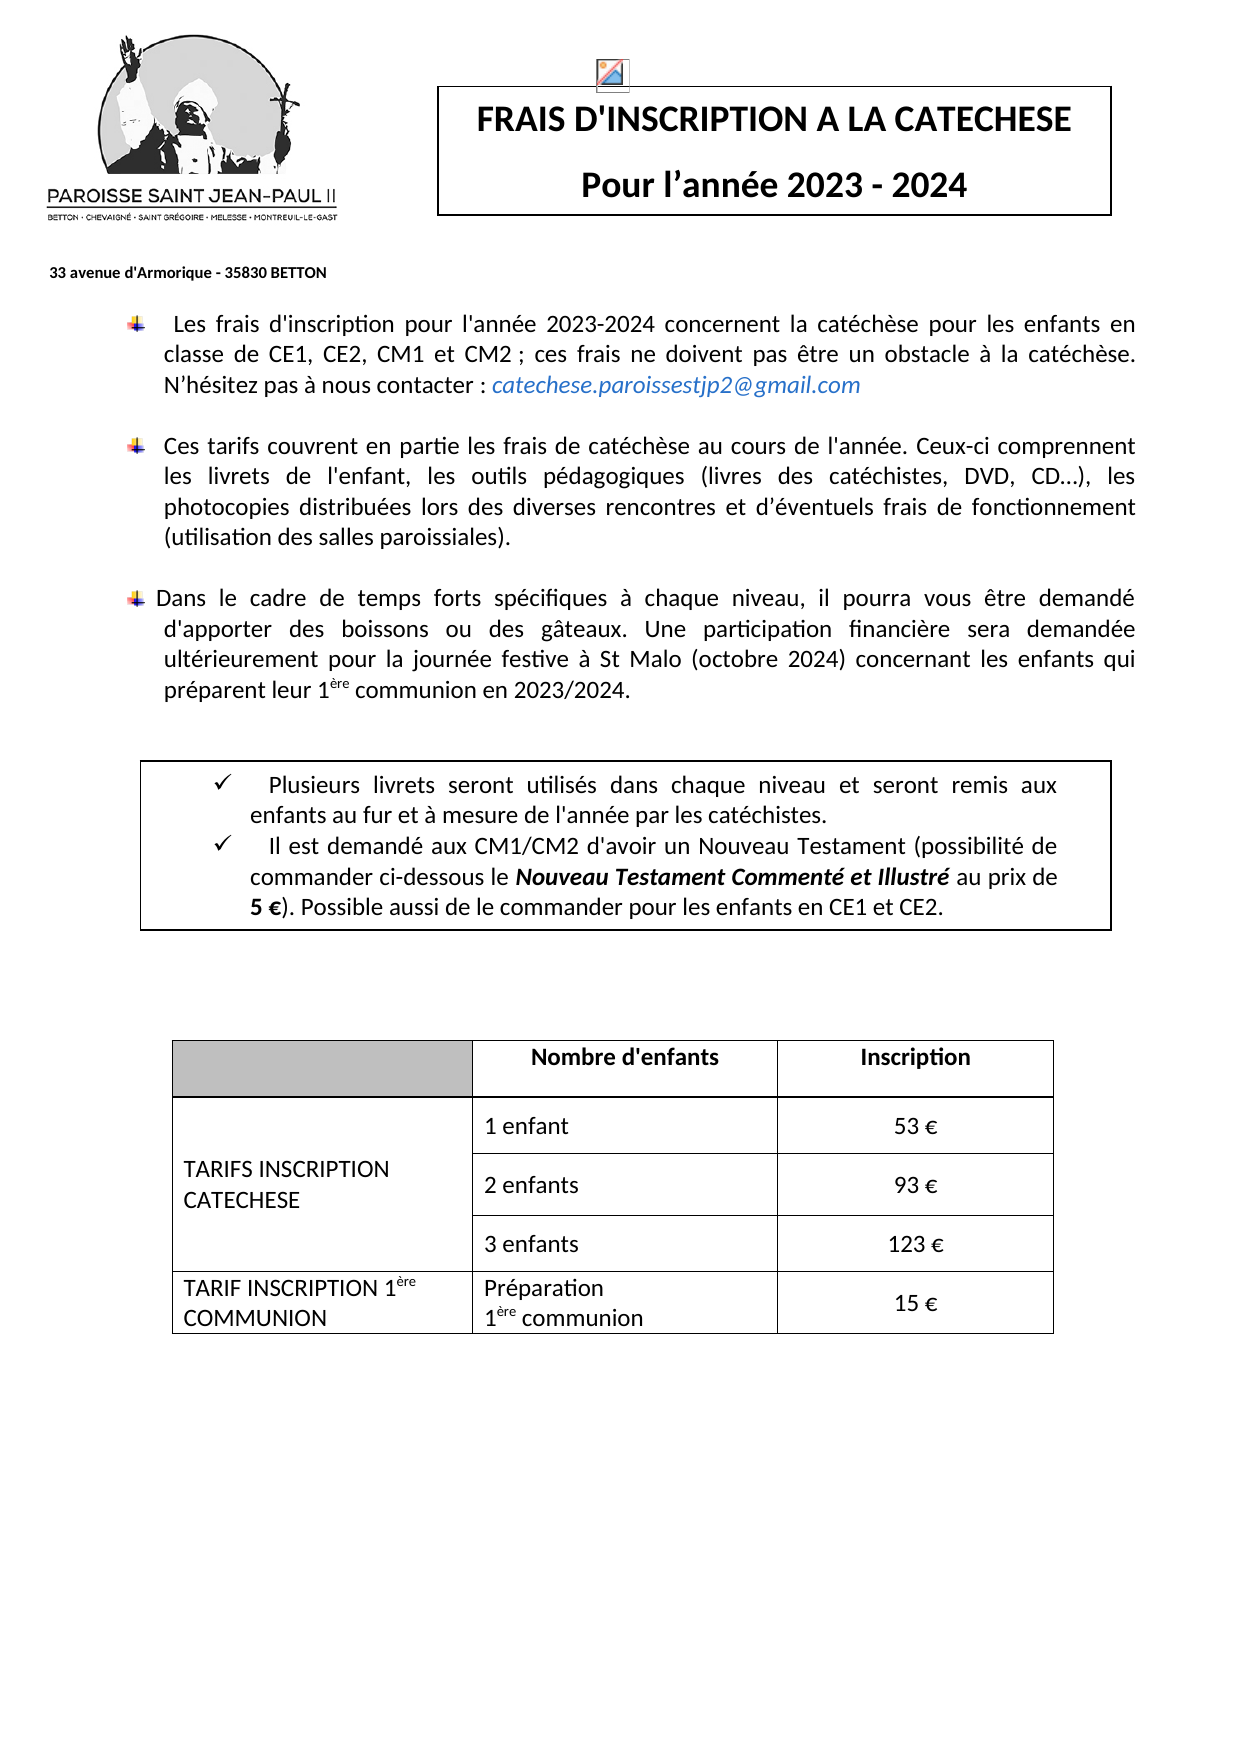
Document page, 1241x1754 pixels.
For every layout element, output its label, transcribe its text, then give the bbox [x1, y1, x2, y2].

table_cell TARIFS INSCRIPTION CATECHESE [173, 1153, 472, 1215]
table_cell 2 enfants [473, 1154, 777, 1215]
list Ces tarifs couvrent en partie les frais de catéchèse au cours de l'année. Ceux-ci comprennent les livrets de l'enfant, les outils pédagogiques (livres des catéchistes, DVD, CD…), les photocopies distribuées lors des diverses rencontres et d’éventuels frais de fonctionnement (utilisation des salles paroissiales). [126, 430, 1137, 552]
text FRAIS D'INSCRIPTION A LA CATECHESE [454, 95, 1095, 141]
text Pour l’année 2023 - 2024 [454, 161, 1095, 207]
list Plusieurs livrets seront utilisés dans chaque niveau et seront remis aux enfants au fur et à mesure de l'année par les catéchistes. [212, 769, 1058, 830]
picture [127, 314, 145, 332]
table_cell 1 enfant [473, 1098, 777, 1153]
table_cell [173, 1098, 472, 1153]
table_cell 53 € [778, 1098, 1053, 1153]
table_cell [173, 1215, 472, 1271]
text 33 avenue d'Armorique - 35830 BETTON [49, 262, 365, 283]
table_cell 15 € [778, 1272, 1053, 1333]
list Dans le cadre de temps forts spécifiques à chaque niveau, il pourra vous être demandé d'apporter des boissons ou des gâteaux. Une participation financière sera demandée ultérieurement pour la journée festive à St Malo (octobre 2024) concernant les enfants qui préparent leur 1ère communion en 2023/2024. [126, 582, 1137, 704]
list Il est demandé aux CM1/CM2 d'avoir un Nouveau Testament (possibilité de commander ci-dessous le Nouveau Testament Commenté et Illustré au prix de 5 €). Possible aussi de le commander pour les enfants en CE1 et CE2. [212, 830, 1058, 922]
table_cell 3 enfants [473, 1216, 777, 1271]
table_cell Préparation 1ère communion [473, 1272, 777, 1333]
table_header Inscription [778, 1041, 1053, 1096]
table_cell 93 € [778, 1154, 1053, 1215]
table_cell TARIF INSCRIPTION 1ère COMMUNION [173, 1272, 472, 1333]
picture [127, 589, 145, 607]
list Les frais d'inscription pour l'année 2023-2024 concernent la catéchèse pour les enfants en classe de CE1, CE2, CM1 et CM2 ; ces frais ne doivent pas être un obstacle à la catéchèse. N’hésitez pas à nous contacter : catechese.paroissestjp2@gmail.com [126, 308, 1137, 399]
table_header Nombre d'enfants [473, 1041, 777, 1096]
picture [127, 436, 145, 454]
table_header [173, 1041, 472, 1096]
table_cell 123 € [778, 1216, 1053, 1271]
